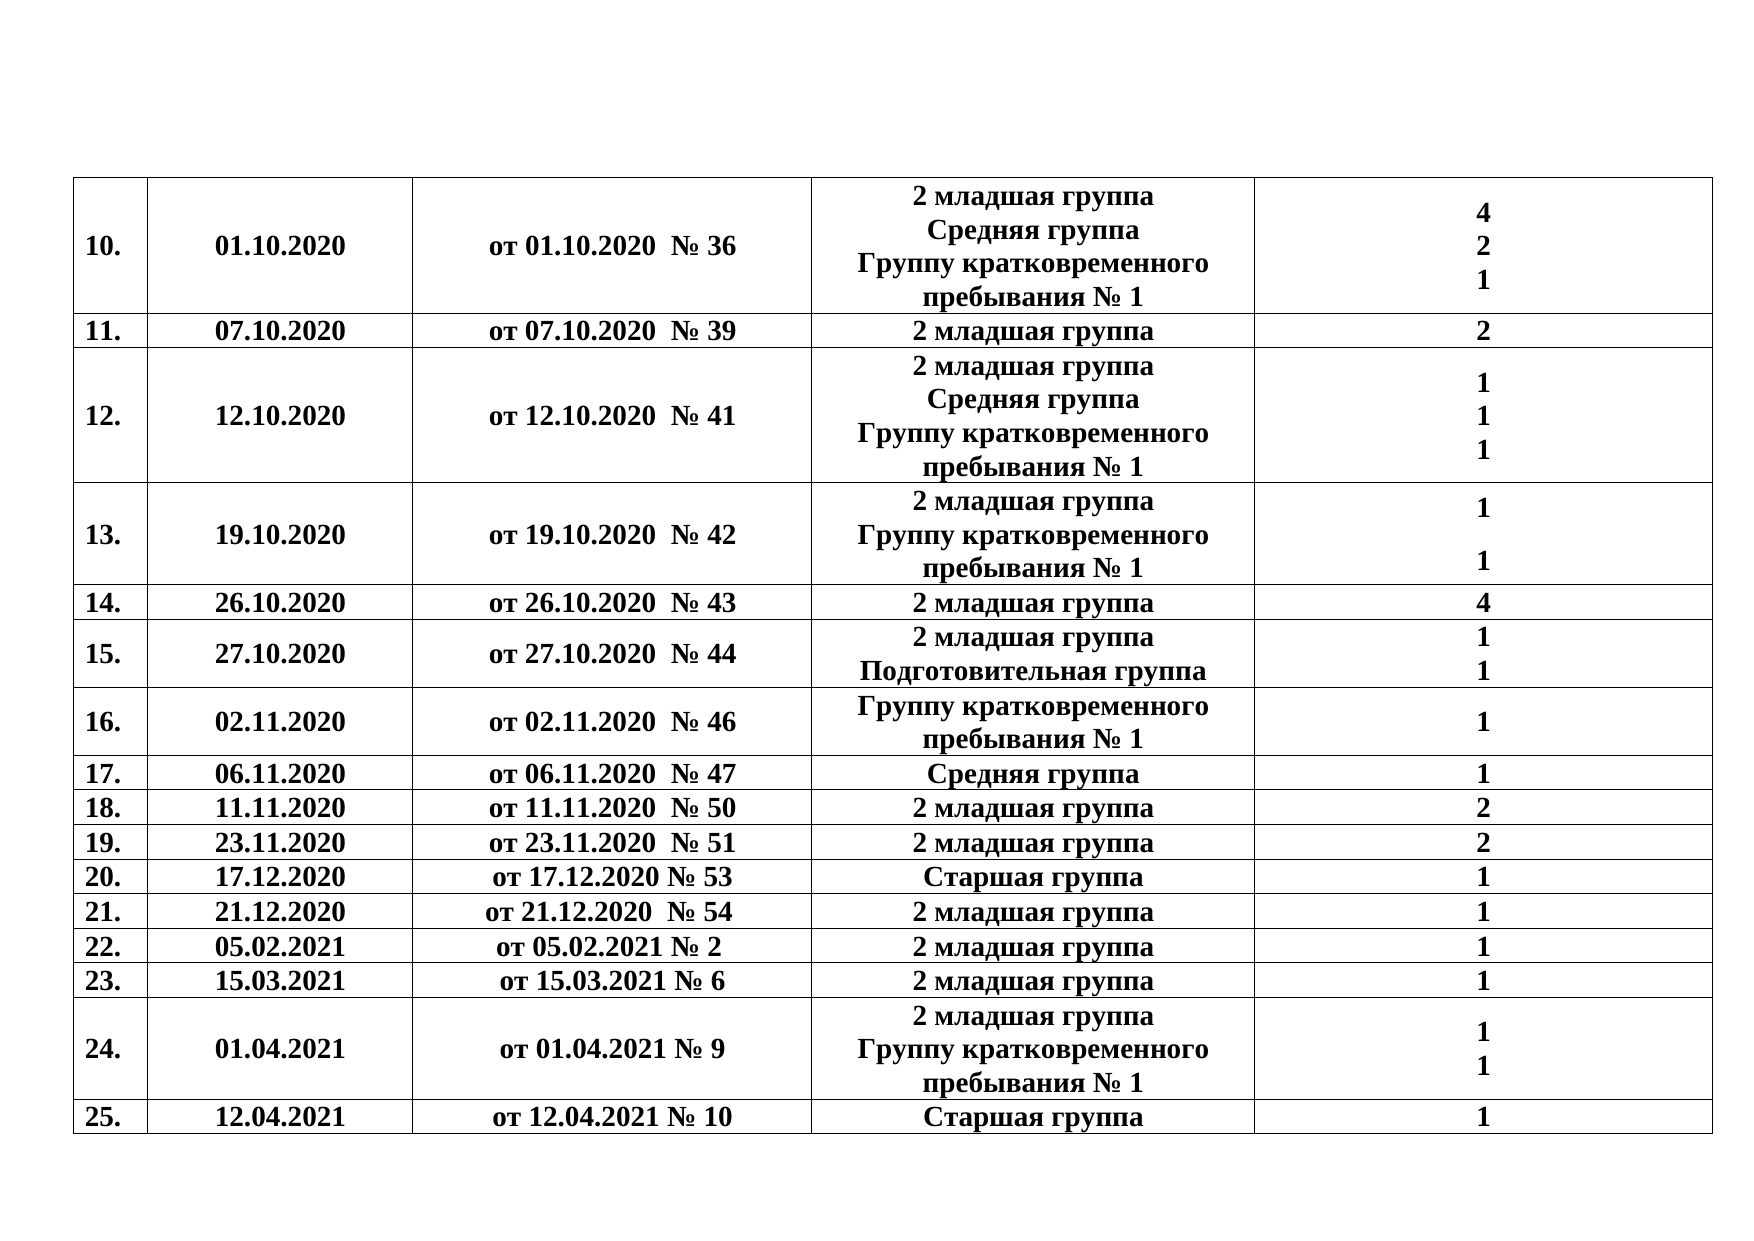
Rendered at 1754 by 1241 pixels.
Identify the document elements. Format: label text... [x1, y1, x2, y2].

table_cell 2 младшая группа Подготовительная группа [812, 620, 1254, 687]
table_cell 1 [1255, 929, 1712, 962]
table_cell [74, 178, 147, 312]
table_cell от 12.10.2020 № 41 [413, 348, 811, 482]
table_cell 2 младшая группа [812, 894, 1254, 928]
table_cell 26.10.2020 [148, 585, 412, 618]
table_cell 21.12.2020 [148, 894, 412, 928]
table_cell 24. [74, 998, 147, 1098]
table_cell [74, 756, 147, 789]
table_cell 19.10.2020 [148, 483, 412, 584]
table_cell Группу кратковременного пребывания № 1 [812, 688, 1254, 755]
table_cell Старшая группа [812, 860, 1254, 893]
table_cell 07.10.2020 [148, 314, 412, 347]
table_cell 12.04.2021 [148, 1100, 412, 1133]
table_cell 1 1 [1255, 998, 1712, 1098]
table_cell 1 [1255, 963, 1712, 997]
table_cell [74, 620, 147, 687]
table_cell 4 [1255, 585, 1712, 618]
table_cell 2 младшая группа [812, 929, 1254, 962]
table_cell от 11.11.2020 № 50 [413, 790, 811, 824]
table_cell 1 1 [1255, 620, 1712, 687]
table_cell от 27.10.2020 № 44 [413, 620, 811, 687]
table_cell от 26.10.2020 № 43 [413, 585, 811, 618]
table_cell Средняя группа [812, 756, 1254, 789]
table_cell 21. [74, 894, 147, 928]
table_cell 1 1 1 [1255, 348, 1712, 482]
table_cell от 01.04.2021 № 9 [413, 998, 811, 1098]
table_cell 11.11.2020 [148, 790, 412, 824]
table_cell 05.02.2021 [148, 929, 412, 962]
table_cell 2 [1255, 314, 1712, 347]
table_cell 01.10.2020 [148, 178, 412, 312]
table_cell 06.11.2020 [148, 756, 412, 789]
table_cell 25. [74, 1100, 147, 1133]
table_cell 4 2 1 [1255, 178, 1712, 312]
table_cell 27.10.2020 [148, 620, 412, 687]
table_cell 12.10.2020 [148, 348, 412, 482]
table_cell 2 младшая группа Группу кратковременного пребывания № 1 [812, 483, 1254, 584]
table_cell от 21.12.2020 № 54 [413, 894, 811, 928]
table_cell 2 младшая группа [812, 790, 1254, 824]
table_cell от 02.11.2020 № 46 [413, 688, 811, 755]
table_cell 1 [1255, 756, 1712, 789]
table_cell от 15.03.2021 № 6 [413, 963, 811, 997]
table_cell 2 младшая группа Группу кратковременного пребывания № 1 [812, 998, 1254, 1098]
table_cell 2 младшая группа [812, 825, 1254, 858]
table_cell 2 [1255, 825, 1712, 858]
table_cell 2 младшая группа Средняя группа Группу кратковременного пребывания № 1 [812, 348, 1254, 482]
table_cell [74, 348, 147, 482]
table_cell от 17.12.2020 № 53 [413, 860, 811, 893]
table_cell от 05.02.2021 № 2 [413, 929, 811, 962]
table_cell 22. [74, 929, 147, 962]
table_cell 2 младшая группа Средняя группа Группу кратковременного пребывания № 1 [812, 178, 1254, 312]
table_cell 23.11.2020 [148, 825, 412, 858]
table_cell 1 1 [1255, 483, 1712, 584]
table_cell 2 младшая группа [812, 585, 1254, 618]
table_cell от 06.11.2020 № 47 [413, 756, 811, 789]
table_cell 2 младшая группа [812, 963, 1254, 997]
table_cell 17.12.2020 [148, 860, 412, 893]
table_cell от 01.10.2020 № 36 [413, 178, 811, 312]
table_cell Старшая группа [812, 1100, 1254, 1133]
table_cell [74, 825, 147, 858]
table_cell от 07.10.2020 № 39 [413, 314, 811, 347]
table_cell 02.11.2020 [148, 688, 412, 755]
table_cell 1 [1255, 1100, 1712, 1133]
table_cell 2 [1255, 790, 1712, 824]
table_cell от 12.04.2021 № 10 [413, 1100, 811, 1133]
table_cell 23. [74, 963, 147, 997]
table_cell 1 [1255, 688, 1712, 755]
table_cell 1 [1255, 894, 1712, 928]
table_cell 01.04.2021 [148, 998, 412, 1098]
table_cell от 23.11.2020 № 51 [413, 825, 811, 858]
table_cell [74, 860, 147, 893]
table_cell 15.03.2021 [148, 963, 412, 997]
table_cell [74, 483, 147, 584]
table_cell от 19.10.2020 № 42 [413, 483, 811, 584]
table_cell [74, 790, 147, 824]
table_cell [74, 688, 147, 755]
table_cell [74, 314, 147, 347]
table_cell 2 младшая группа [812, 314, 1254, 347]
table_cell [74, 585, 147, 618]
table_cell 1 [1255, 860, 1712, 893]
